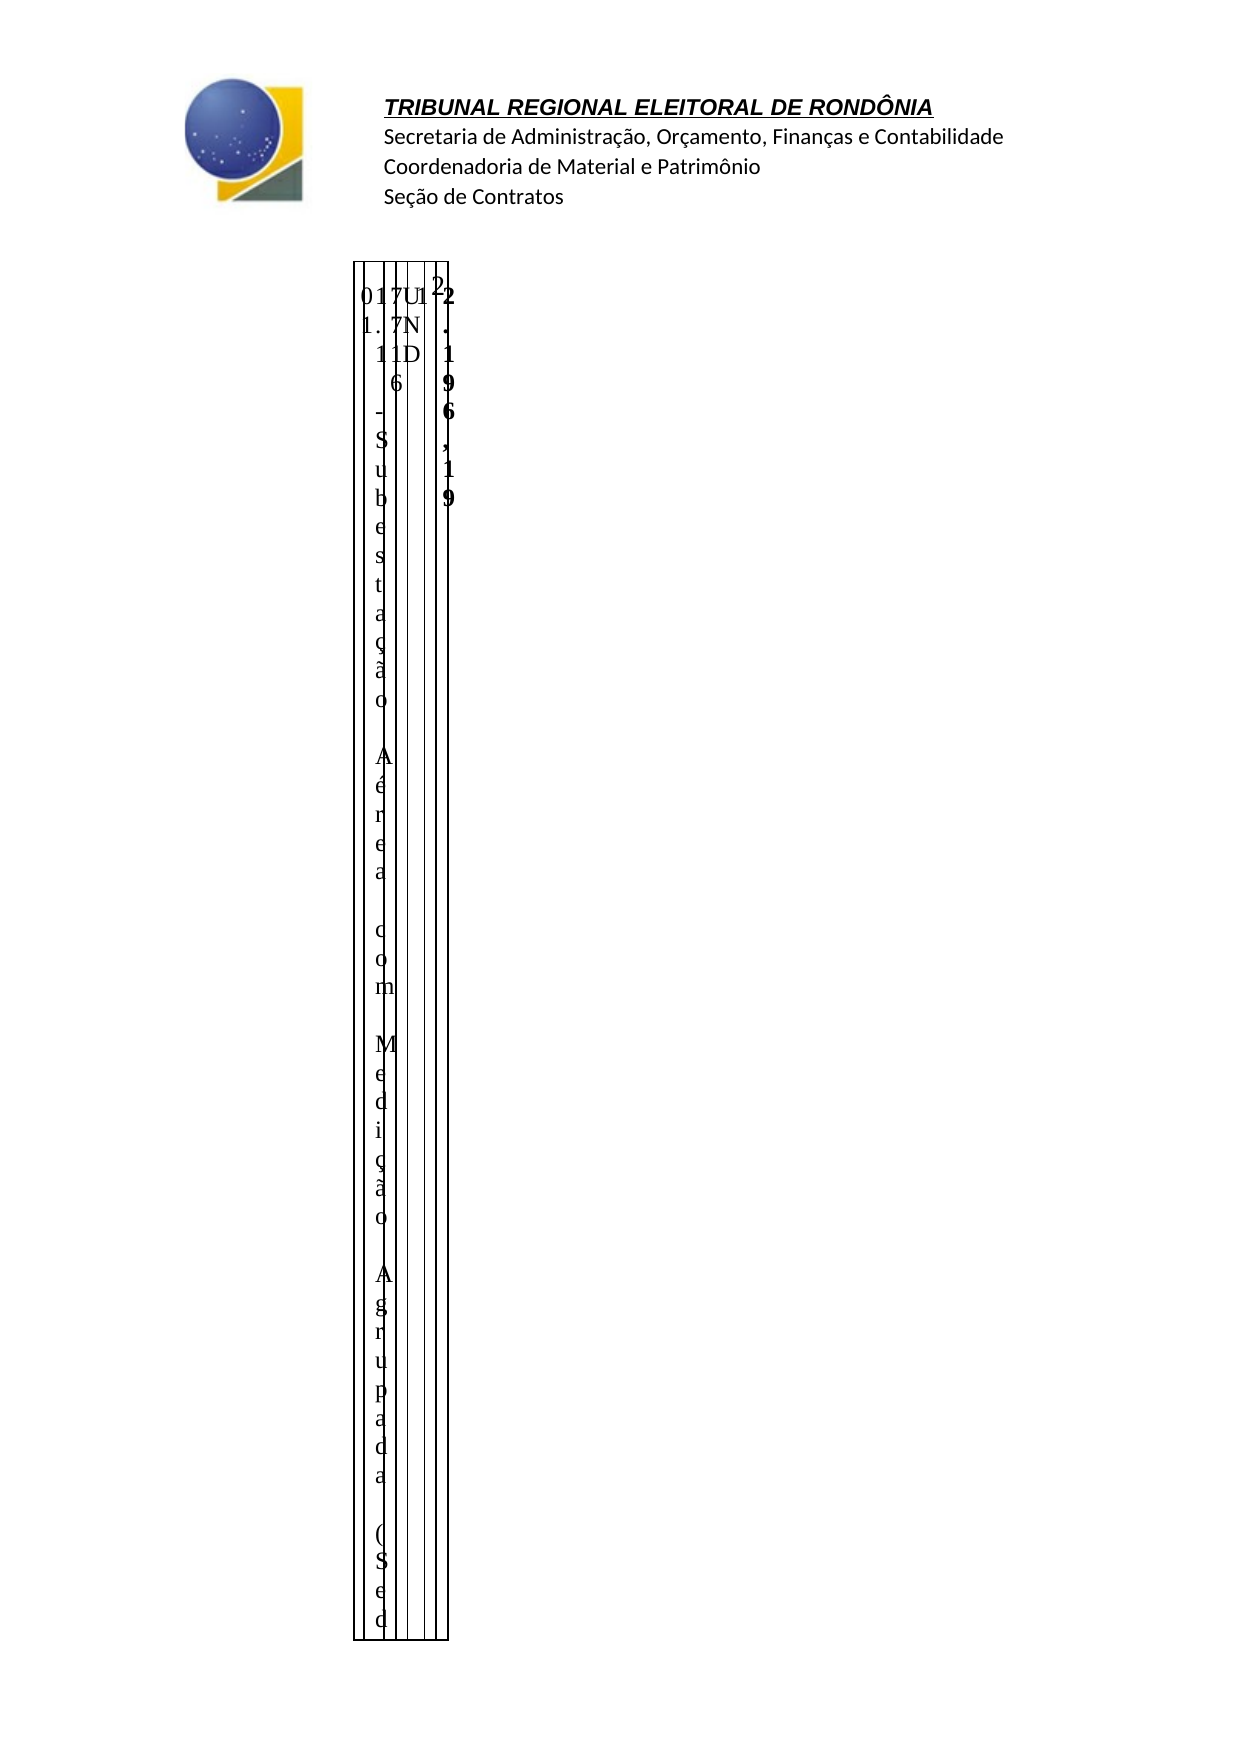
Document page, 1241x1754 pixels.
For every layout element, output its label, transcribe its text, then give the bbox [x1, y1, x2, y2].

table_cell 2.196,19 [437, 262, 447, 1639]
table_cell 1 [408, 347, 416, 361]
table_cell UND [397, 262, 407, 1639]
table_cell 7716 [385, 262, 395, 1639]
table_cell 1.1 - Subestação Aérea com Medição Agrupada (Sede: 300KVA). [365, 262, 383, 1639]
table_cell 01 [355, 262, 363, 1639]
table_cell 2.196,19 [425, 262, 435, 1639]
table_cell 1 [408, 262, 424, 1639]
